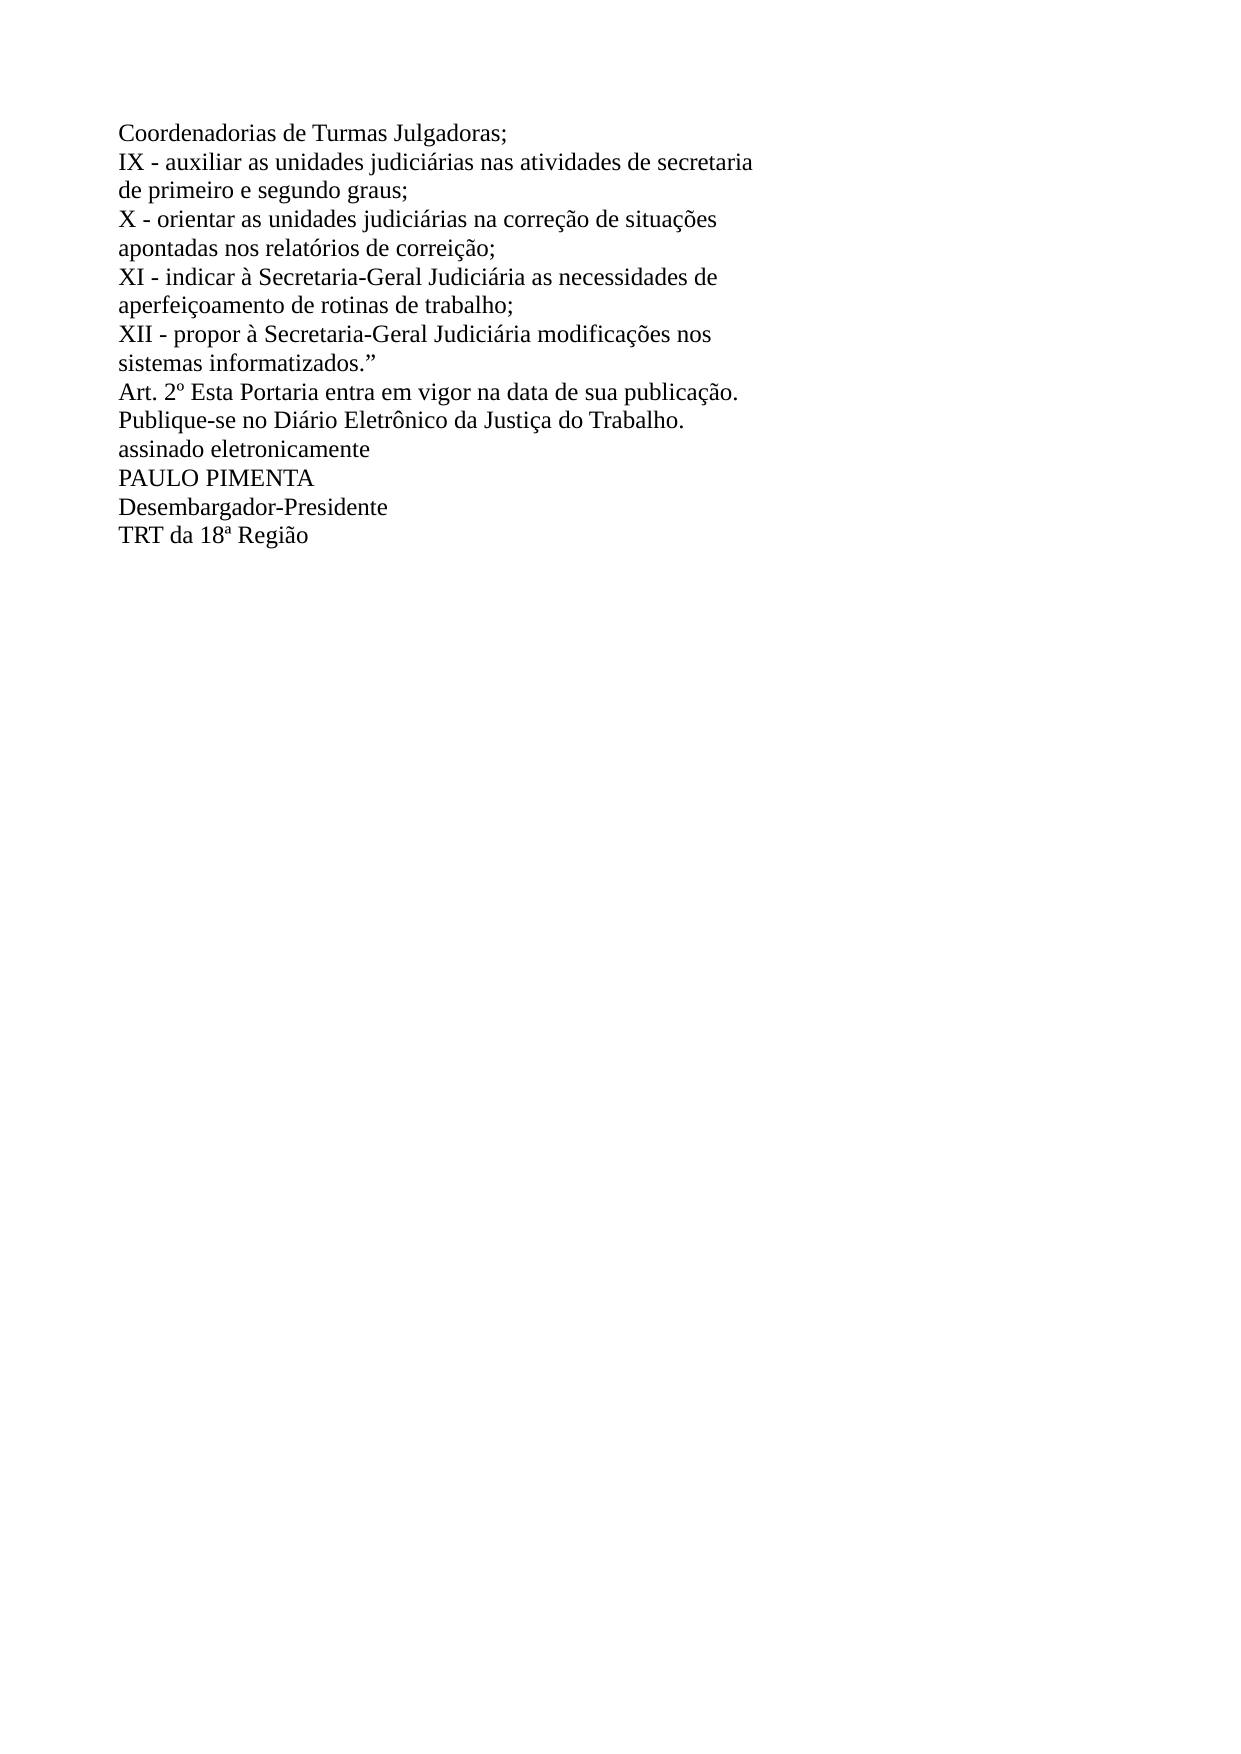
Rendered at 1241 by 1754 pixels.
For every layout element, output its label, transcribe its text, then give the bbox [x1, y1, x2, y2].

text aperfeiçoamento de rotinas de trabalho; [118, 291, 1122, 319]
text XII - propor à Secretaria-Geral Judiciária modificações nos [118, 319, 1122, 348]
text XI - indicar à Secretaria-Geral Judiciária as necessidades de [118, 262, 1122, 291]
text Desembargador-Presidente [118, 492, 1122, 521]
text Coordenadorias de Turmas Julgadoras; [118, 118, 1122, 147]
text assinado eletronicamente [118, 434, 1122, 463]
text IX - auxiliar as unidades judiciárias nas atividades de secretaria [118, 147, 1122, 176]
text de primeiro e segundo graus; [118, 176, 1122, 204]
text apontadas nos relatórios de correição; [118, 233, 1122, 262]
text sistemas informatizados.” [118, 348, 1122, 377]
text Art. 2º Esta Portaria entra em vigor na data de sua publicação. [118, 377, 1122, 406]
text X - orientar as unidades judiciárias na correção de situações [118, 204, 1122, 233]
text PAULO PIMENTA [118, 463, 1122, 492]
text TRT da 18ª Região [118, 521, 1122, 549]
text Publique-se no Diário Eletrônico da Justiça do Trabalho. [118, 406, 1122, 434]
